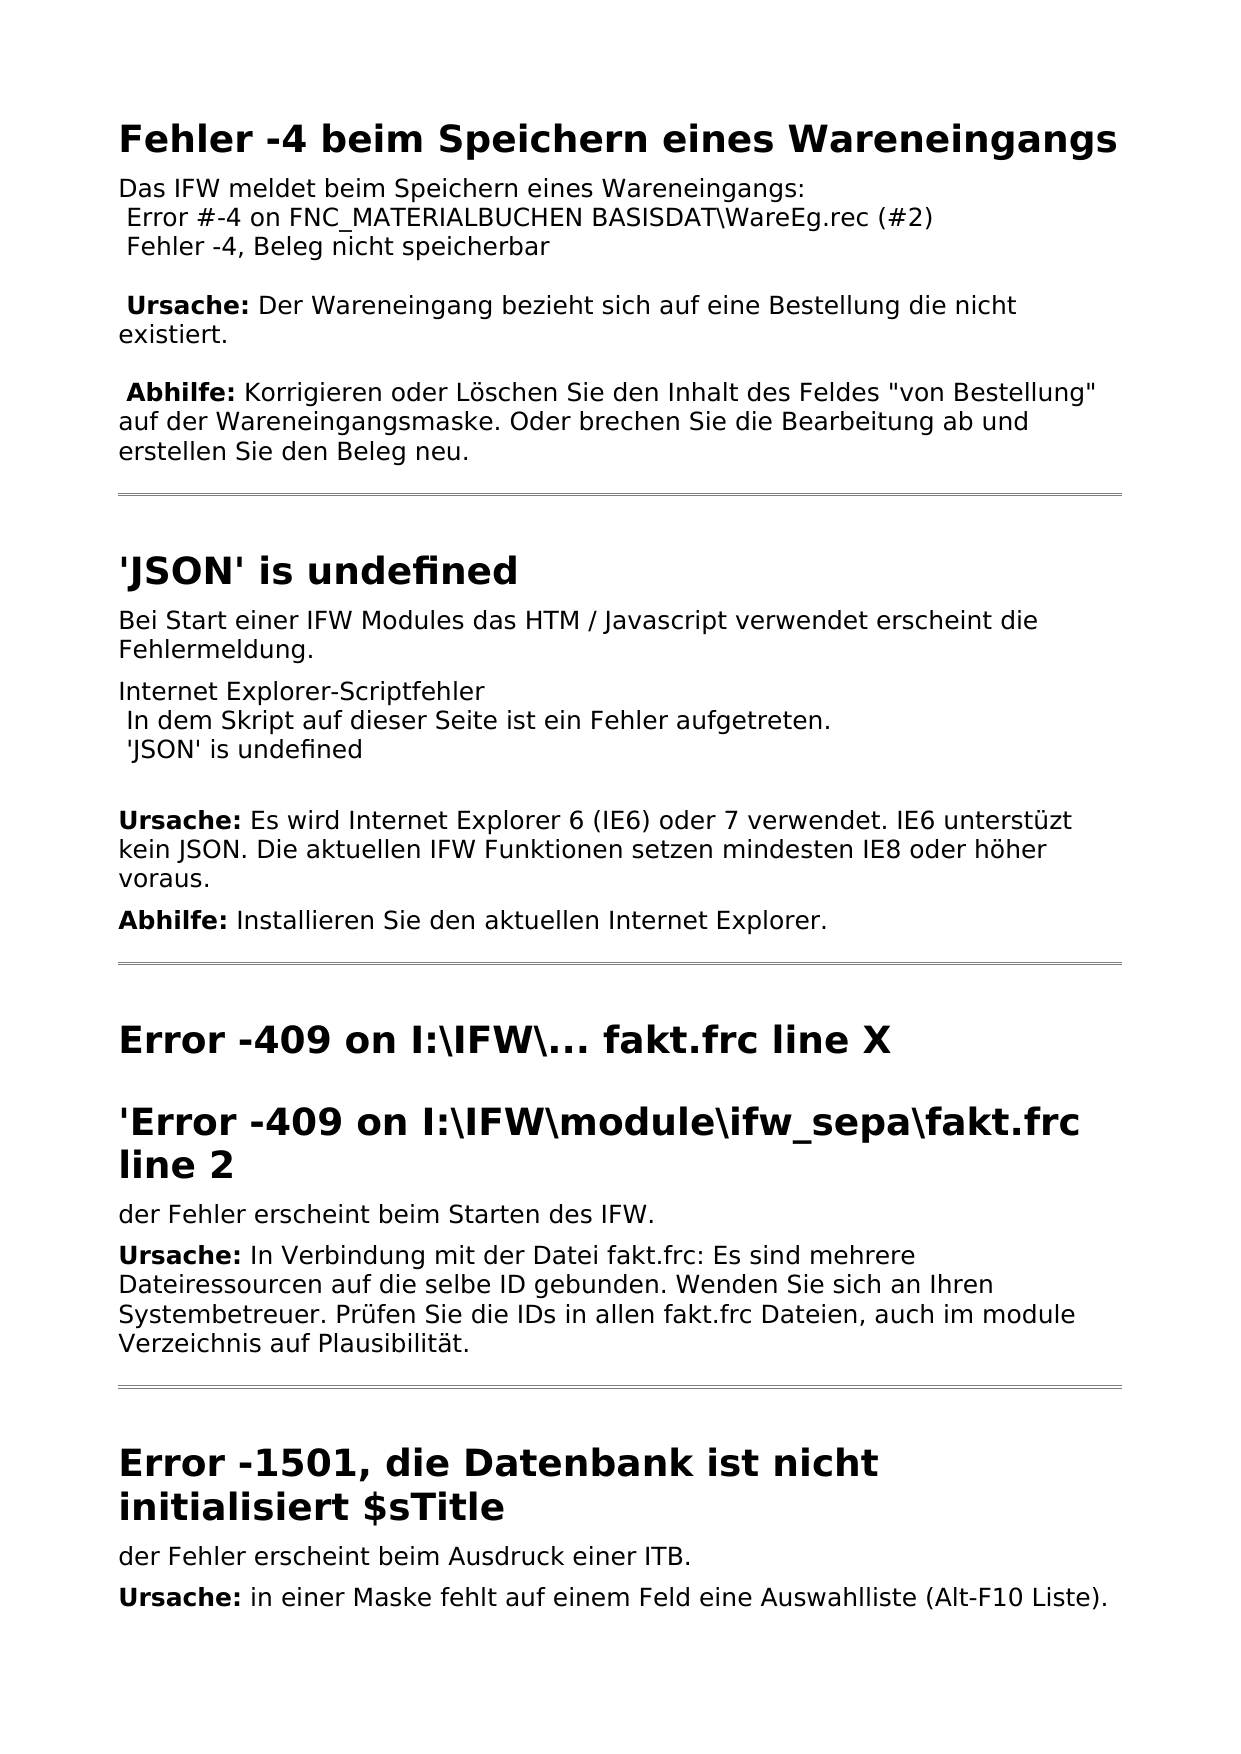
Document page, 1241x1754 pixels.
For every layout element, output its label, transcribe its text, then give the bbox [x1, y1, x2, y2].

text Ursache: in einer Maske fehlt auf einem Feld eine Auswahlliste (Alt-F10 Liste). [118, 1583, 1122, 1613]
text Ursache: Es wird Internet Explorer 6 (IE6) oder 7 verwendet. IE6 unterstüzt kein JSON. Die aktuellen IFW Funktionen setzen mindesten IE8 oder höher voraus. [118, 806, 1122, 893]
text Das IFW meldet beim Speichern eines Wareneingangs: Error #-4 on FNC_MATERIALBUCHEN BASISDAT\WareEg.rec (#2) Fehler -4, Beleg nicht speicherbar Ursache: Der Wareneingang bezieht sich auf eine Bestellung die nicht existiert. Abhilfe: Korrigieren oder Löschen Sie den Inhalt des Feldes "von Bestellung" auf der Wareneingangsmaske. Oder brechen Sie die Bearbeitung ab und erstellen Sie den Beleg neu. [118, 174, 1122, 466]
text Bei Start einer IFW Modules das HTM / Javascript verwendet erscheint die Fehlermeldung. [118, 606, 1122, 664]
text der Fehler erscheint beim Ausdruck einer ITB. [118, 1542, 1122, 1571]
text Abhilfe: Installieren Sie den aktuellen Internet Explorer. [118, 906, 1122, 935]
subtitle Error -409 on I:\IFW\... fakt.frc line X [118, 1019, 1122, 1063]
text Internet Explorer-Scriptfehler In dem Skript auf dieser Seite ist ein Fehler aufgetreten. 'JSON' is undefined [118, 677, 1122, 793]
subtitle 'JSON' is undefined [118, 550, 1122, 593]
text der Fehler erscheint beim Starten des IFW. [118, 1200, 1122, 1229]
text Ursache: In Verbindung mit der Datei fakt.frc: Es sind mehrere Dateiressourcen auf die selbe ID gebunden. Wenden Sie sich an Ihren Systembetreuer. Prüfen Sie die IDs in allen fakt.frc Dateien, auch im module Verzeichnis auf Plausibilität. [118, 1242, 1122, 1358]
subtitle 'Error -409 on I:\IFW\module\ifw_sepa\fakt.frc line 2 [118, 1100, 1122, 1187]
subtitle Fehler -4 beim Speichern eines Wareneingangs [118, 118, 1122, 162]
subtitle Error -1501, die Datenbank ist nicht initialisiert $sTitle [118, 1442, 1122, 1529]
